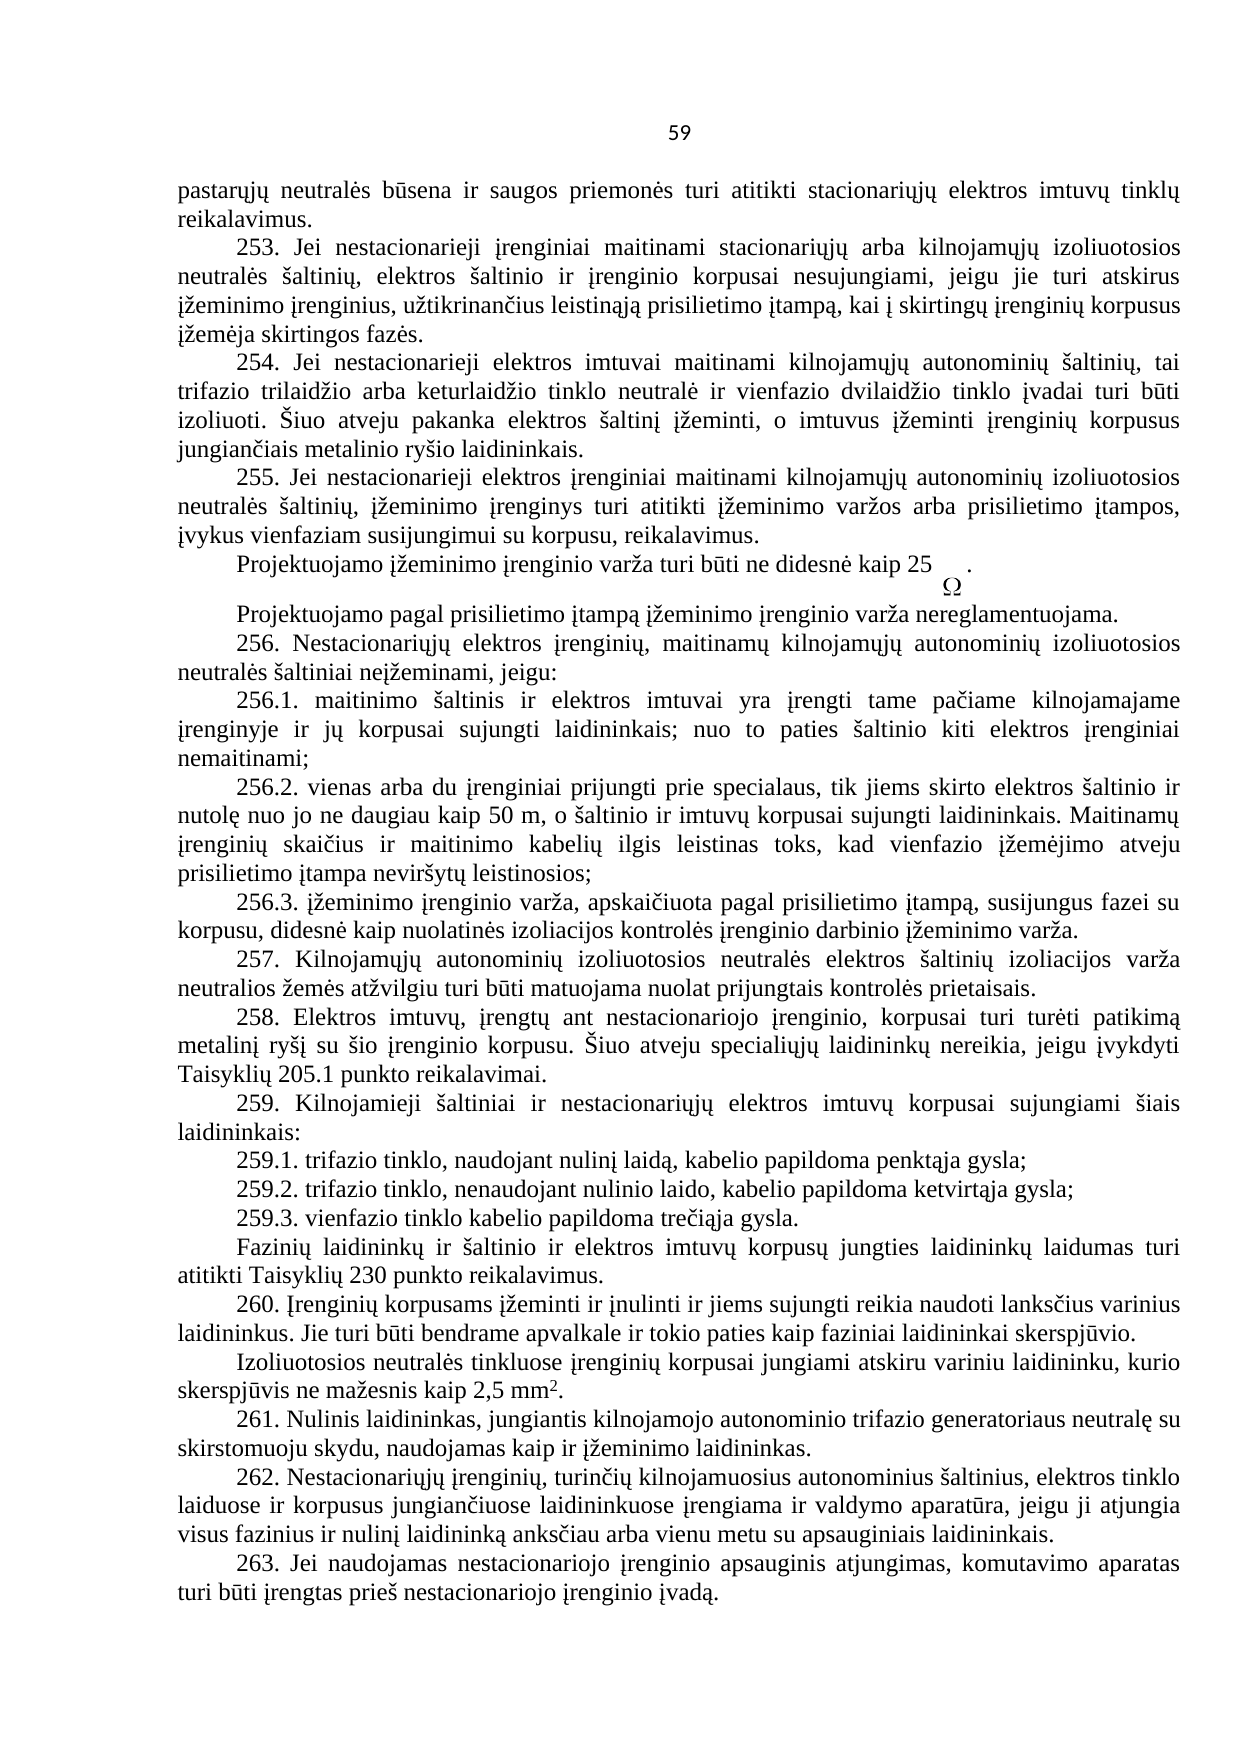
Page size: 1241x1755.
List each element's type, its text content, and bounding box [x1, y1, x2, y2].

text 255. Jei nestacionarieji elektros įrenginiai maitinami kilnojamųjų autonominių izoliuotosios neutralės šaltinių, įžeminimo įrenginys turi atitikti įžeminimo varžos arba prisilietimo įtampos, įvykus vienfaziam susijungimui su korpusu, reikalavimus. [177, 462, 1181, 549]
text pastarųjų neutralės būsena ir saugos priemonės turi atitikti stacionariųjų elektros imtuvų tinklų reikalavimus. [177, 175, 1181, 232]
text 257. Kilnojamųjų autonominių izoliuotosios neutralės elektros šaltinių izoliacijos varža neutralios žemės atžvilgiu turi būti matuojama nuolat prijungtais kontrolės prietaisais. [177, 944, 1181, 1002]
text 261. Nulinis laidininkas, jungiantis kilnojamojo autonominio trifazio generatoriaus neutralę su skirstomuoju skydu, naudojamas kaip ir įžeminimo laidininkas. [177, 1404, 1181, 1462]
text 256.1. maitinimo šaltinis ir elektros imtuvai yra įrengti tame pačiame kilnojamajame įrenginyje ir jų korpusai sujungti laidininkais; nuo to paties šaltinio kiti elektros įrenginiai nemaitinami; [177, 685, 1181, 772]
text 263. Jei naudojamas nestacionariojo įrenginio apsauginis atjungimas, komutavimo aparatas turi būti įrengtas prieš nestacionariojo įrenginio įvadą. [177, 1548, 1181, 1605]
text 256.3. įžeminimo įrenginio varža, apskaičiuota pagal prisilietimo įtampą, susijungus fazei su korpusu, didesnė kaip nuolatinės izoliacijos kontrolės įrenginio darbinio įžeminimo varža. [177, 887, 1181, 944]
text 260. Įrenginių korpusams įžeminti ir įnulinti ir jiems sujungti reikia naudoti lanksčius varinius laidininkus. Jie turi būti bendrame apvalkale ir tokio paties kaip faziniai laidininkai skerspjūvio. [177, 1289, 1181, 1347]
text 256. Nestacionariųjų elektros įrenginių, maitinamų kilnojamųjų autonominių izoliuotosios neutralės šaltiniai neįžeminami, jeigu: [177, 628, 1181, 685]
text Projektuojamo pagal prisilietimo įtampą įžeminimo įrenginio varža nereglamentuojama. [177, 599, 1181, 628]
text 259.3. vienfazio tinklo kabelio papildoma trečiąja gysla. [177, 1203, 1181, 1232]
text 262. Nestacionariųjų įrenginių, turinčių kilnojamuosius autonominius šaltinius, elektros tinklo laiduose ir korpusus jungiančiuose laidininkuose įrengiama ir valdymo aparatūra, jeigu ji atjungia visus fazinius ir nulinį laidininką anksčiau arba vienu metu su apsauginiais laidininkais. [177, 1462, 1181, 1548]
text Projektuojamo įžeminimo įrenginio varža turi būti ne didesnė kaip 25 . [177, 549, 1181, 599]
text 259.1. trifazio tinklo, naudojant nulinį laidą, kabelio papildoma penktąja gysla; [177, 1145, 1181, 1174]
text Izoliuotosios neutralės tinkluose įrenginių korpusai jungiami atskiru variniu laidininku, kurio skerspjūvis ne mažesnis kaip 2,5 mm2. [177, 1347, 1181, 1404]
text 259.2. trifazio tinklo, nenaudojant nulinio laido, kabelio papildoma ketvirtąja gysla; [177, 1174, 1181, 1203]
text 256.2. vienas arba du įrenginiai prijungti prie specialaus, tik jiems skirto elektros šaltinio ir nutolę nuo jo ne daugiau kaip 50 m, o šaltinio ir imtuvų korpusai sujungti laidininkais. Maitinamų įrenginių skaičius ir maitinimo kabelių ilgis leistinas toks, kad vienfazio įžemėjimo atveju prisilietimo įtampa neviršytų leistinosios; [177, 772, 1181, 887]
text 253. Jei nestacionarieji įrenginiai maitinami stacionariųjų arba kilnojamųjų izoliuotosios neutralės šaltinių, elektros šaltinio ir įrenginio korpusai nesujungiami, jeigu jie turi atskirus įžeminimo įrenginius, užtikrinančius leistinąją prisilietimo įtampą, kai į skirtingų įrenginių korpusus įžemėja skirtingos fazės. [177, 232, 1181, 347]
text 259. Kilnojamieji šaltiniai ir nestacionariųjų elektros imtuvų korpusai sujungiami šiais laidininkais: [177, 1088, 1181, 1145]
text 258. Elektros imtuvų, įrengtų ant nestacionariojo įrenginio, korpusai turi turėti patikimą metalinį ryšį su šio įrenginio korpusu. Šiuo atveju specialiųjų laidininkų nereikia, jeigu įvykdyti Taisyklių 205.1 punkto reikalavimai. [177, 1002, 1181, 1088]
text Fazinių laidininkų ir šaltinio ir elektros imtuvų korpusų jungties laidininkų laidumas turi atitikti Taisyklių 230 punkto reikalavimus. [177, 1232, 1181, 1289]
text 254. Jei nestacionarieji elektros imtuvai maitinami kilnojamųjų autonominių šaltinių, tai trifazio trilaidžio arba keturlaidžio tinklo neutralė ir vienfazio dvilaidžio tinklo įvadai turi būti izoliuoti. Šiuo atveju pakanka elektros šaltinį įžeminti, o imtuvus įžeminti įrenginių korpusus jungiančiais metalinio ryšio laidininkais. [177, 347, 1181, 462]
